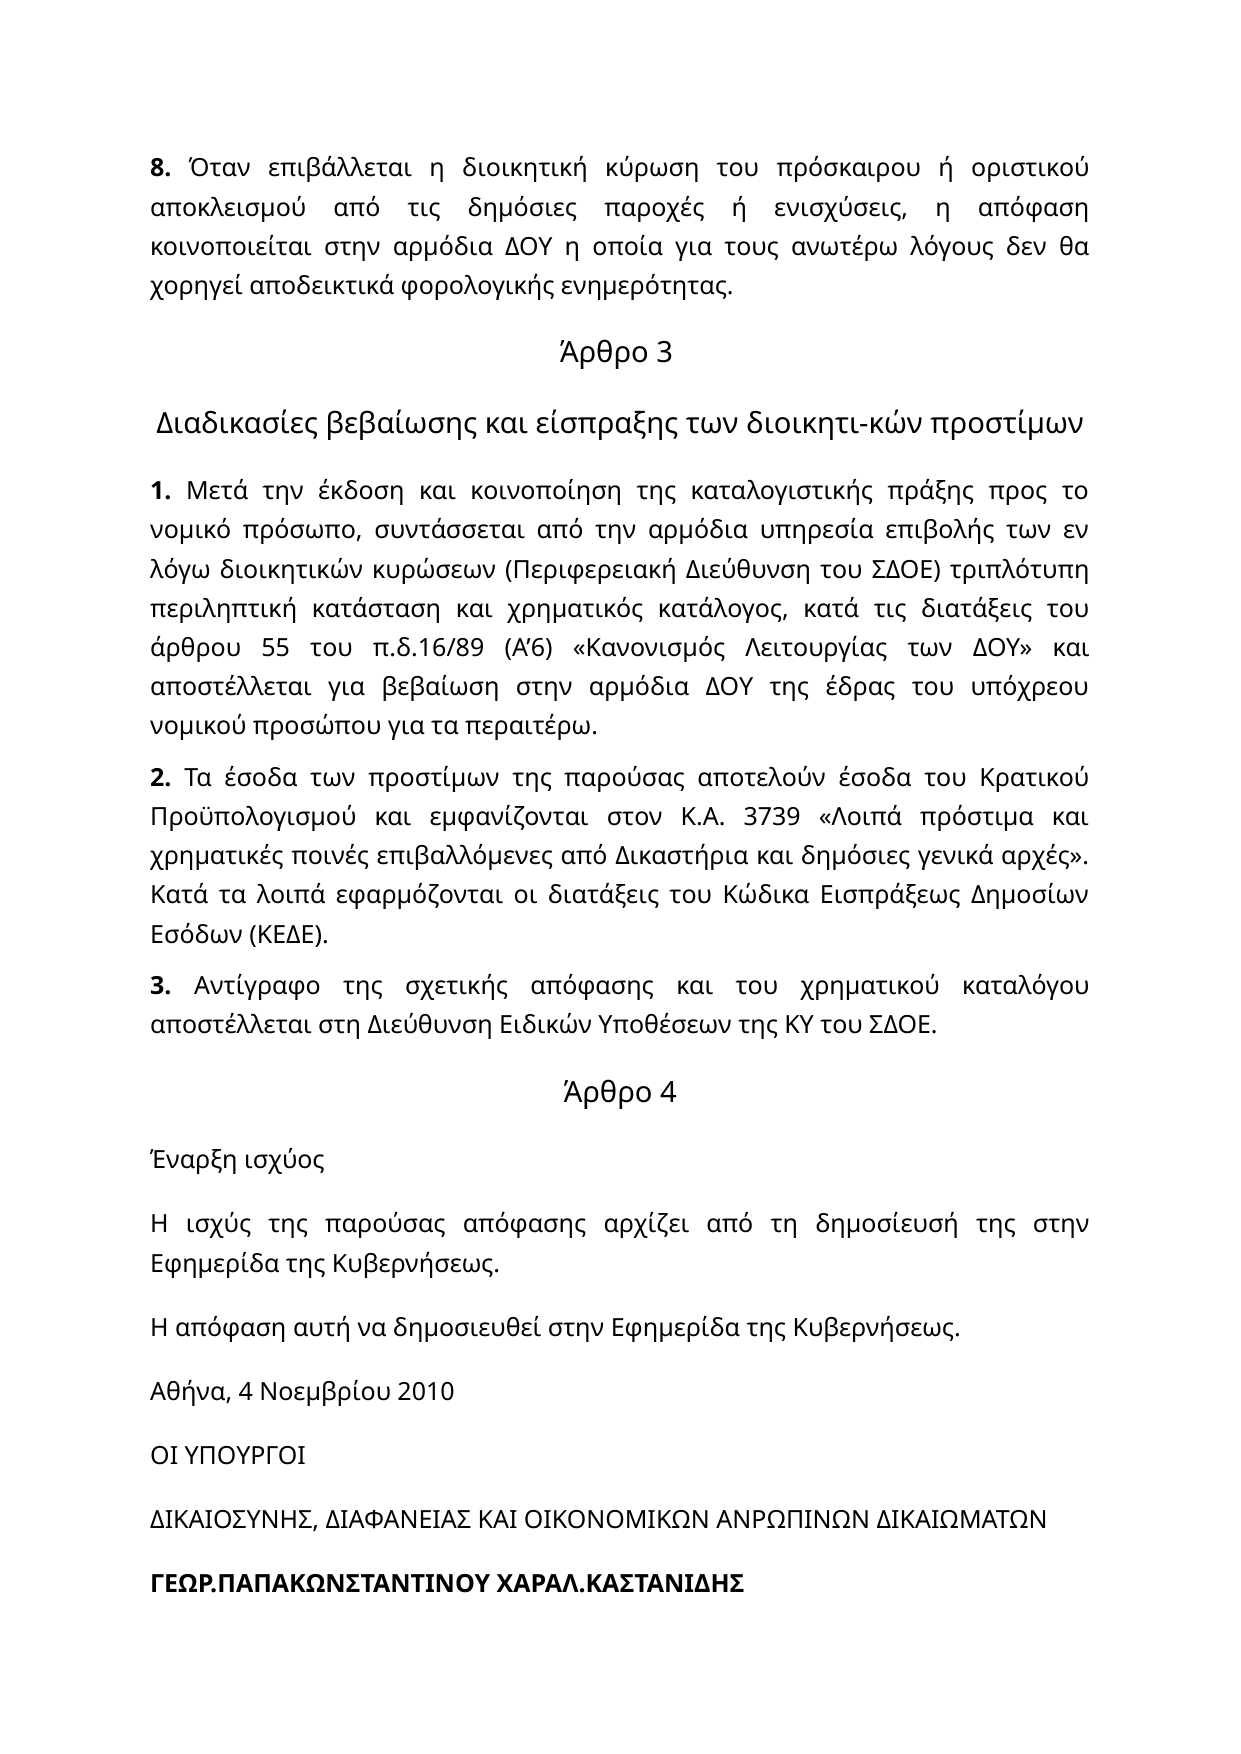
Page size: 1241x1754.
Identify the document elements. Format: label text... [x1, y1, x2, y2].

text ΔΙΚΑΙΟΣΥΝΗΣ, ΔΙΑΦΑΝΕΙΑΣ ΚΑΙ ΟΙΚΟΝΟΜΙΚΩΝ ΑΝΡΩΠΙΝΩΝ ΔΙΚΑΙΩΜΑΤΩΝ [150, 1502, 1090, 1536]
text 1. Μετά την έκδοση και κοινοποίηση της καταλογιστικής πράξης προς το νομικό πρόσωπο, συντάσσεται από την αρμόδια υπηρεσία επιβολής των εν λόγω διοικητικών κυρώσεων (Περιφερειακή Διεύθυνση του ΣΔΟΕ) τριπλότυπη περιληπτική κατάσταση και χρηματικός κατάλογος, κατά τις διατάξεις του άρθρου 55 του π.δ.16/89 (Α’6) «Κανονισμός Λειτουργίας των ΔΟΥ» και αποστέλλεται για βεβαίωση στην αρμόδια ΔΟΥ της έδρας του υπόχρεου νομικού προσώπου για τα περαιτέρω. [150, 473, 1090, 742]
subtitle Άρθρο 3 [150, 332, 1090, 371]
subtitle Διαδικασίες βεβαίωσης και είσπραξης των διοικητι-κών προστίμων [150, 402, 1090, 442]
text 8. Όταν επιβάλλεται η διοικητική κύρωση του πρόσκαιρου ή οριστικού αποκλεισμού από τις δημόσιες παροχές ή ενισχύσεις, η απόφαση κοινοποιείται στην αρμόδια ΔΟΥ η οποία για τους ανωτέρω λόγους δεν θα χορηγεί αποδεικτικά φορολογικής ενημερότητας. [150, 150, 1090, 302]
text ΓΕΩΡ.ΠΑΠΑΚΩΝΣΤΑΝΤΙΝΟΥ ΧΑΡΑΛ.ΚΑΣΤΑΝΙΔΗΣ [150, 1566, 1090, 1600]
text Έναρξη ισχύος [150, 1142, 1090, 1176]
text 3. Αντίγραφο της σχετικής απόφασης και του χρηματικού καταλόγου αποστέλλεται στη Διεύθυνση Ειδικών Υποθέσεων της ΚΥ του ΣΔΟΕ. [150, 968, 1090, 1041]
text Αθήνα, 4 Νοεμβρίου 2010 [150, 1373, 1090, 1408]
text 2. Τα έσοδα των προστίμων της παρούσας αποτελούν έσοδα του Κρατικού Προϋπολογισμού και εμφανίζονται στον Κ.Α. 3739 «Λοιπά πρόστιμα και χρηματικές ποινές επιβαλλόμενες από Δικαστήρια και δημόσιες γενικά αρχές». Κατά τα λοιπά εφαρμόζονται οι διατάξεις του Κώδικα Εισπράξεως Δημοσίων Εσόδων (ΚΕΔΕ). [150, 759, 1090, 950]
text Η ισχύς της παρούσας απόφασης αρχίζει από τη δημοσίευσή της στην Εφημερίδα της Κυβερνήσεως. [150, 1206, 1090, 1279]
subtitle Άρθρο 4 [150, 1071, 1090, 1111]
text ΟΙ ΥΠΟΥΡΓΟΙ [150, 1438, 1090, 1472]
text Η απόφαση αυτή να δημοσιευθεί στην Εφημερίδα της Κυβερνήσεως. [150, 1309, 1090, 1343]
